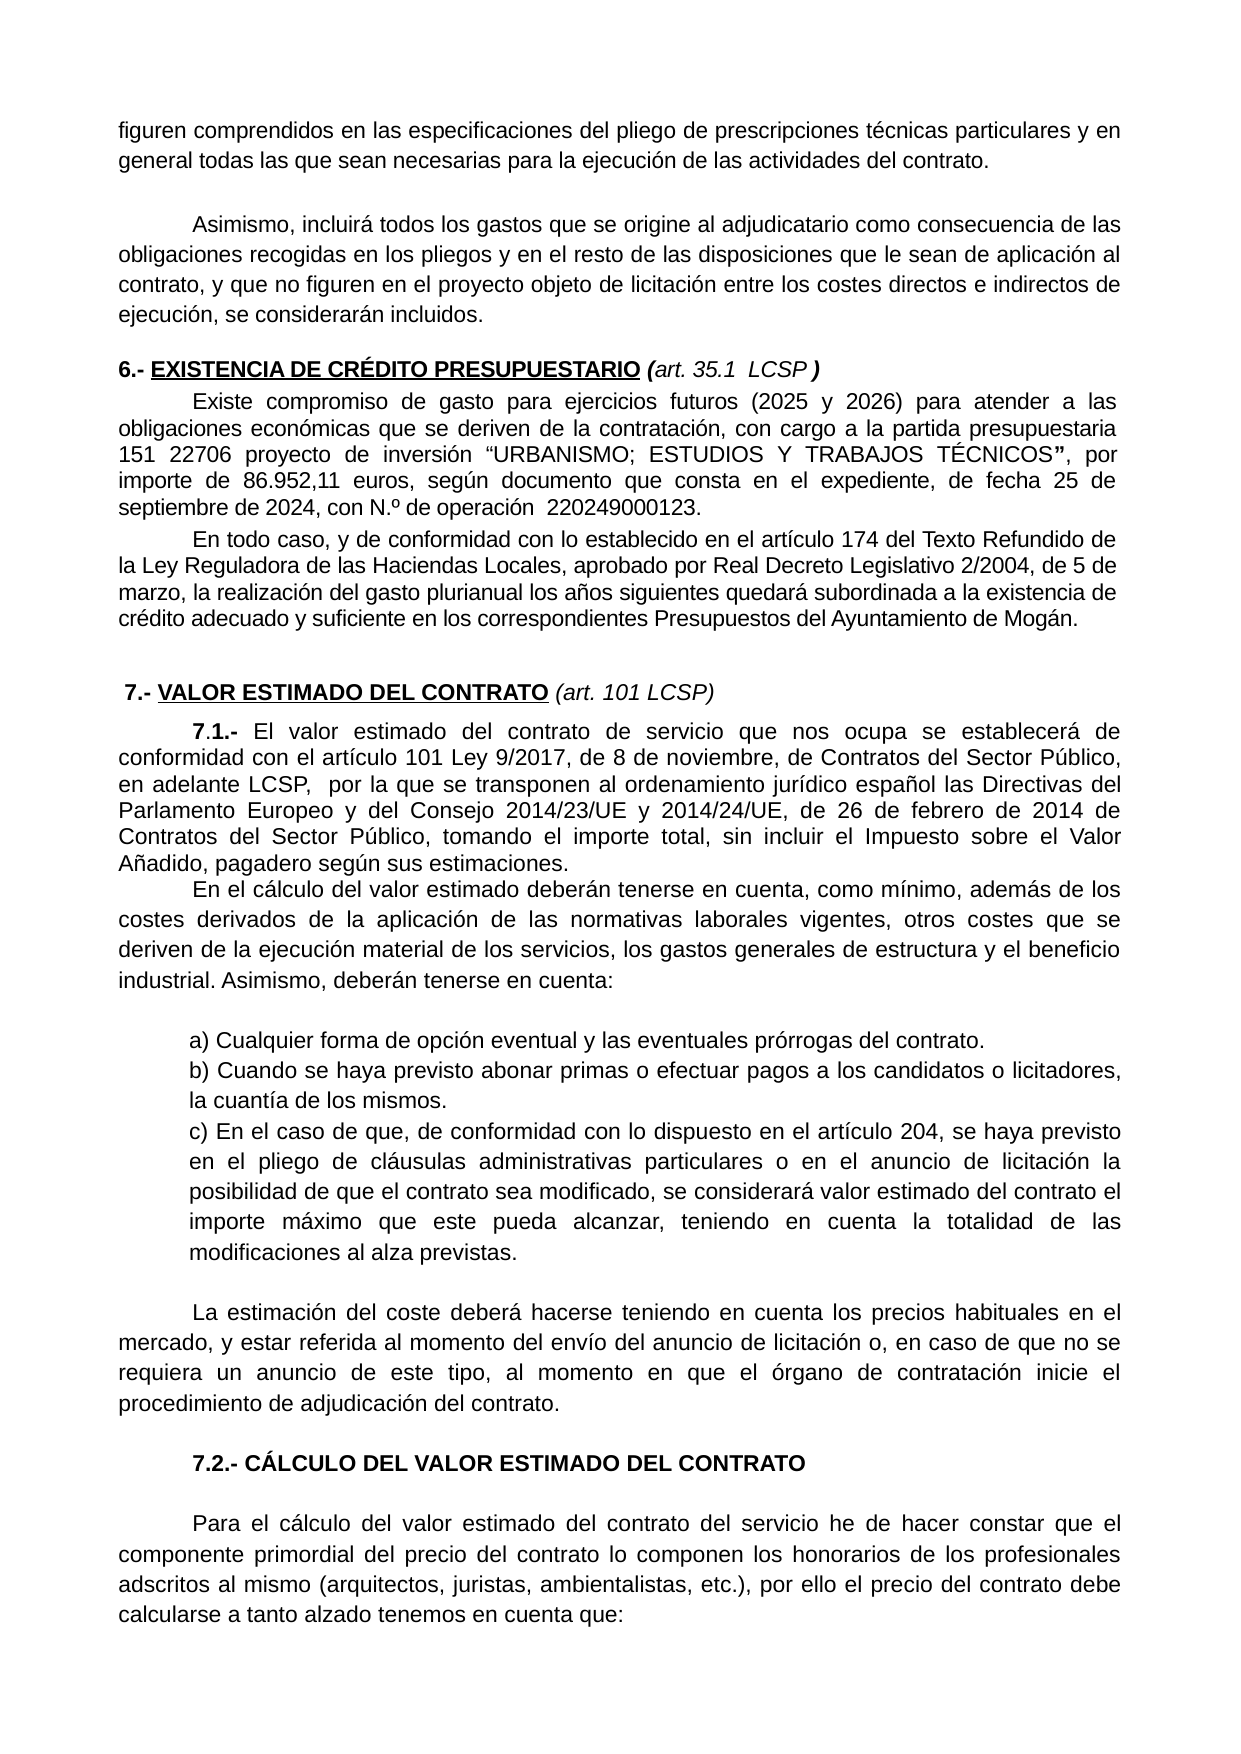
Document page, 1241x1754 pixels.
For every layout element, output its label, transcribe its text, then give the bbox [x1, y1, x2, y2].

text Asimismo, incluirá todos los gastos que se origine al adjudicatario como consecuencia de las obligaciones recogidas en los pliegos y en el resto de las disposiciones que le sean de aplicación al contrato, y que no figuren en el proyecto objeto de licitación entre los costes directos e indirectos de ejecución, se considerarán incluidos. [118, 211, 1122, 328]
text 7.1.- El valor estimado del contrato de servicio que nos ocupa se establecerá de conformidad con el artículo 101 Ley 9/2017, de 8 de noviembre, de Contratos del Sector Público, en adelante LCSP, por la que se transponen al ordenamiento jurídico español las Directivas del Parlamento Europeo y del Consejo 2014/23/UE y 2014/24/UE, de 26 de febrero de 2014 de Contratos del Sector Público, tomando el importe total, sin incluir el Impuesto sobre el Valor Añadido, pagadero según sus estimaciones. [118, 718, 1122, 876]
text b) Cuando se haya previsto abonar primas o efectuar pagos a los candidatos o licitadores, la cuantía de los mismos. [189, 1057, 1122, 1114]
text c) En el caso de que, de conformidad con lo dispuesto en el artículo 204, se haya previsto en el pliego de cláusulas administrativas particulares o en el anuncio de licitación la posibilidad de que el contrato sea modificado, se considerará valor estimado del contrato el importe máximo que este pueda alcanzar, teniendo en cuenta la totalidad de las modificaciones al alza previstas. [189, 1118, 1122, 1265]
text 7.2.- CÁLCULO DEL VALOR ESTIMADO DEL CONTRATO [118, 1450, 1122, 1476]
text figuren comprendidos en las especificaciones del pliego de prescripciones técnicas particulares y en general todas las que sean necesarias para la ejecución de las actividades del contrato. [118, 117, 1122, 174]
text Existe compromiso de gasto para ejercicios futuros (2025 y 2026) para atender a las obligaciones económicas que se deriven de la contratación, con cargo a la partida presupuestaria 151 22706 proyecto de inversión “URBANISMO; ESTUDIOS Y TRABAJOS TÉCNICOS”, por importe de 86.952,11 euros, según documento que consta en el expediente, de fecha 25 de septiembre de 2024, con N.º de operación 220249000123. [118, 388, 1117, 520]
text a) Cualquier forma de opción eventual y las eventuales prórrogas del contrato. [189, 1027, 1122, 1053]
text La estimación del coste deberá hacerse teniendo en cuenta los precios habituales en el mercado, y estar referida al momento del envío del anuncio de licitación o, en caso de que no se requiera un anuncio de este tipo, al momento en que el órgano de contratación inicie el procedimiento de adjudicación del contrato. [118, 1299, 1122, 1416]
text 6.- EXISTENCIA DE CRÉDITO PRESUPUESTARIO (art. 35.1 LCSP ) [118, 356, 1122, 382]
text Para el cálculo del valor estimado del contrato del servicio he de hacer constar que el componente primordial del precio del contrato lo componen los honorarios de los profesionales adscritos al mismo (arquitectos, juristas, ambientalistas, etc.), por ello el precio del contrato debe calcularse a tanto alzado tenemos en cuenta que: [118, 1510, 1122, 1627]
text En el cálculo del valor estimado deberán tenerse en cuenta, como mínimo, además de los costes derivados de la aplicación de las normativas laborales vigentes, otros costes que se deriven de la ejecución material de los servicios, los gastos generales de estructura y el beneficio industrial. Asimismo, deberán tenerse en cuenta: [118, 876, 1122, 993]
text 7.- VALOR ESTIMADO DEL CONTRATO (art. 101 LCSP) [65, 679, 1122, 705]
text En todo caso, y de conformidad con lo establecido en el artículo 174 del Texto Refundido de la Ley Reguladora de las Haciendas Locales, aprobado por Real Decreto Legislativo 2/2004, de 5 de marzo, la realización del gasto plurianual los años siguientes quedará subordinada a la existencia de crédito adecuado y suficiente en los correspondientes Presupuestos del Ayuntamiento de Mogán. [118, 526, 1117, 632]
